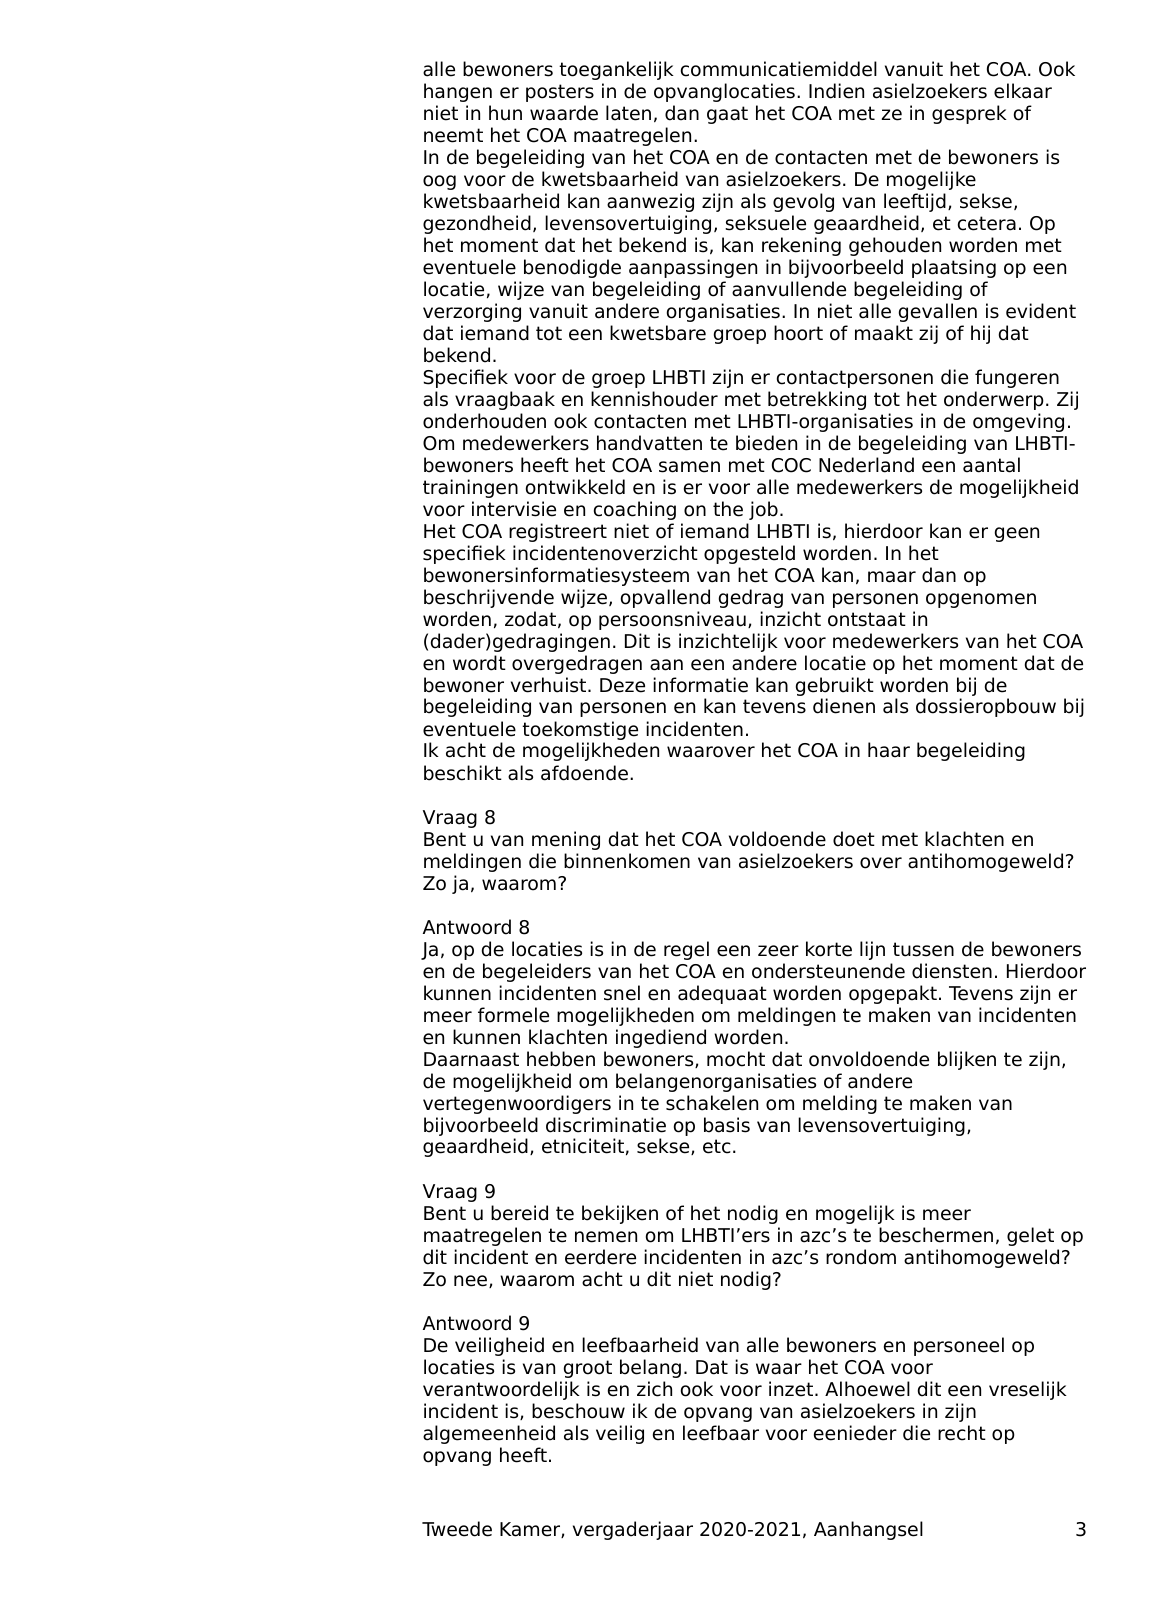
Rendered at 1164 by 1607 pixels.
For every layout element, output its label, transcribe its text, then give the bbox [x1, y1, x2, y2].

text Ik acht de mogelijkheden waarover het COA in haar begeleiding beschikt als afdoende. [422, 740, 1087, 784]
text Ja, op de locaties is in de regel een zeer korte lijn tussen de bewoners en de begeleiders van het COA en ondersteunende diensten. Hierdoor kunnen incidenten snel en adequaat worden opgepakt. Tevens zijn er meer formele mogelijkheden om meldingen te maken van incidenten en kunnen klachten ingediend worden. [422, 939, 1087, 1048]
text Specifiek voor de groep LHBTI zijn er contactpersonen die fungeren als vraagbaak en kennishouder met betrekking tot het onderwerp. Zij onderhouden ook contacten met LHBTI-organisaties in de omgeving. Om medewerkers handvatten te bieden in de begeleiding van LHBTI-bewoners heeft het COA samen met COC Nederland een aantal trainingen ontwikkeld en is er voor alle medewerkers de mogelijkheid voor intervisie en coaching on the job. [422, 367, 1087, 521]
text Bent u bereid te bekijken of het nodig en mogelijk is meer maatregelen te nemen om LHBTI’ers in azc’s te beschermen, gelet op dit incident en eerdere incidenten in azc’s rondom antihomogeweld? Zo nee, waarom acht u dit niet nodig? [422, 1203, 1087, 1291]
text Bent u van mening dat het COA voldoende doet met klachten en meldingen die binnenkomen van asielzoekers over antihomogeweld? Zo ja, waarom? [422, 828, 1087, 894]
text In de begeleiding van het COA en de contacten met de bewoners is oog voor de kwetsbaarheid van asielzoekers. De mogelijke kwetsbaarheid kan aanwezig zijn als gevolg van leeftijd, sekse, gezondheid, levensovertuiging, seksuele geaardheid, et cetera. Op het moment dat het bekend is, kan rekening gehouden worden met eventuele benodigde aanpassingen in bijvoorbeeld plaatsing op een locatie, wijze van begeleiding of aanvullende begeleiding of verzorging vanuit andere organisaties. In niet alle gevallen is evident dat iemand tot een kwetsbare groep hoort of maakt zij of hij dat bekend. [422, 147, 1087, 367]
text Vraag 8 [422, 807, 1087, 828]
text alle bewoners toegankelijk communicatiemiddel vanuit het COA. Ook hangen er posters in de opvanglocaties. Indien asielzoekers elkaar niet in hun waarde laten, dan gaat het COA met ze in gesprek of neemt het COA maatregelen. [422, 59, 1087, 147]
text Antwoord 8 [422, 917, 1087, 939]
text Antwoord 9 [422, 1313, 1087, 1335]
text Daarnaast hebben bewoners, mocht dat onvoldoende blijken te zijn, de mogelijkheid om belangenorganisaties of andere vertegenwoordigers in te schakelen om melding te maken van bijvoorbeeld discriminatie op basis van levensovertuiging, geaardheid, etniciteit, sekse, etc. [422, 1048, 1087, 1158]
text De veiligheid en leefbaarheid van alle bewoners en personeel op locaties is van groot belang. Dat is waar het COA voor verantwoordelijk is en zich ook voor inzet. Alhoewel dit een vreselijk incident is, beschouw ik de opvang van asielzoekers in zijn algemeenheid als veilig en leefbaar voor eenieder die recht op opvang heeft. [422, 1335, 1087, 1467]
text Vraag 9 [422, 1181, 1087, 1203]
text Het COA registreert niet of iemand LHBTI is, hierdoor kan er geen specifiek incidentenoverzicht opgesteld worden. In het bewonersinformatiesysteem van het COA kan, maar dan op beschrijvende wijze, opvallend gedrag van personen opgenomen worden, zodat, op persoonsniveau, inzicht ontstaat in (dader)gedragingen. Dit is inzichtelijk voor medewerkers van het COA en wordt overgedragen aan een andere locatie op het moment dat de bewoner verhuist. Deze informatie kan gebruikt worden bij de begeleiding van personen en kan tevens dienen als dossieropbouw bij eventuele toekomstige incidenten. [422, 521, 1087, 740]
